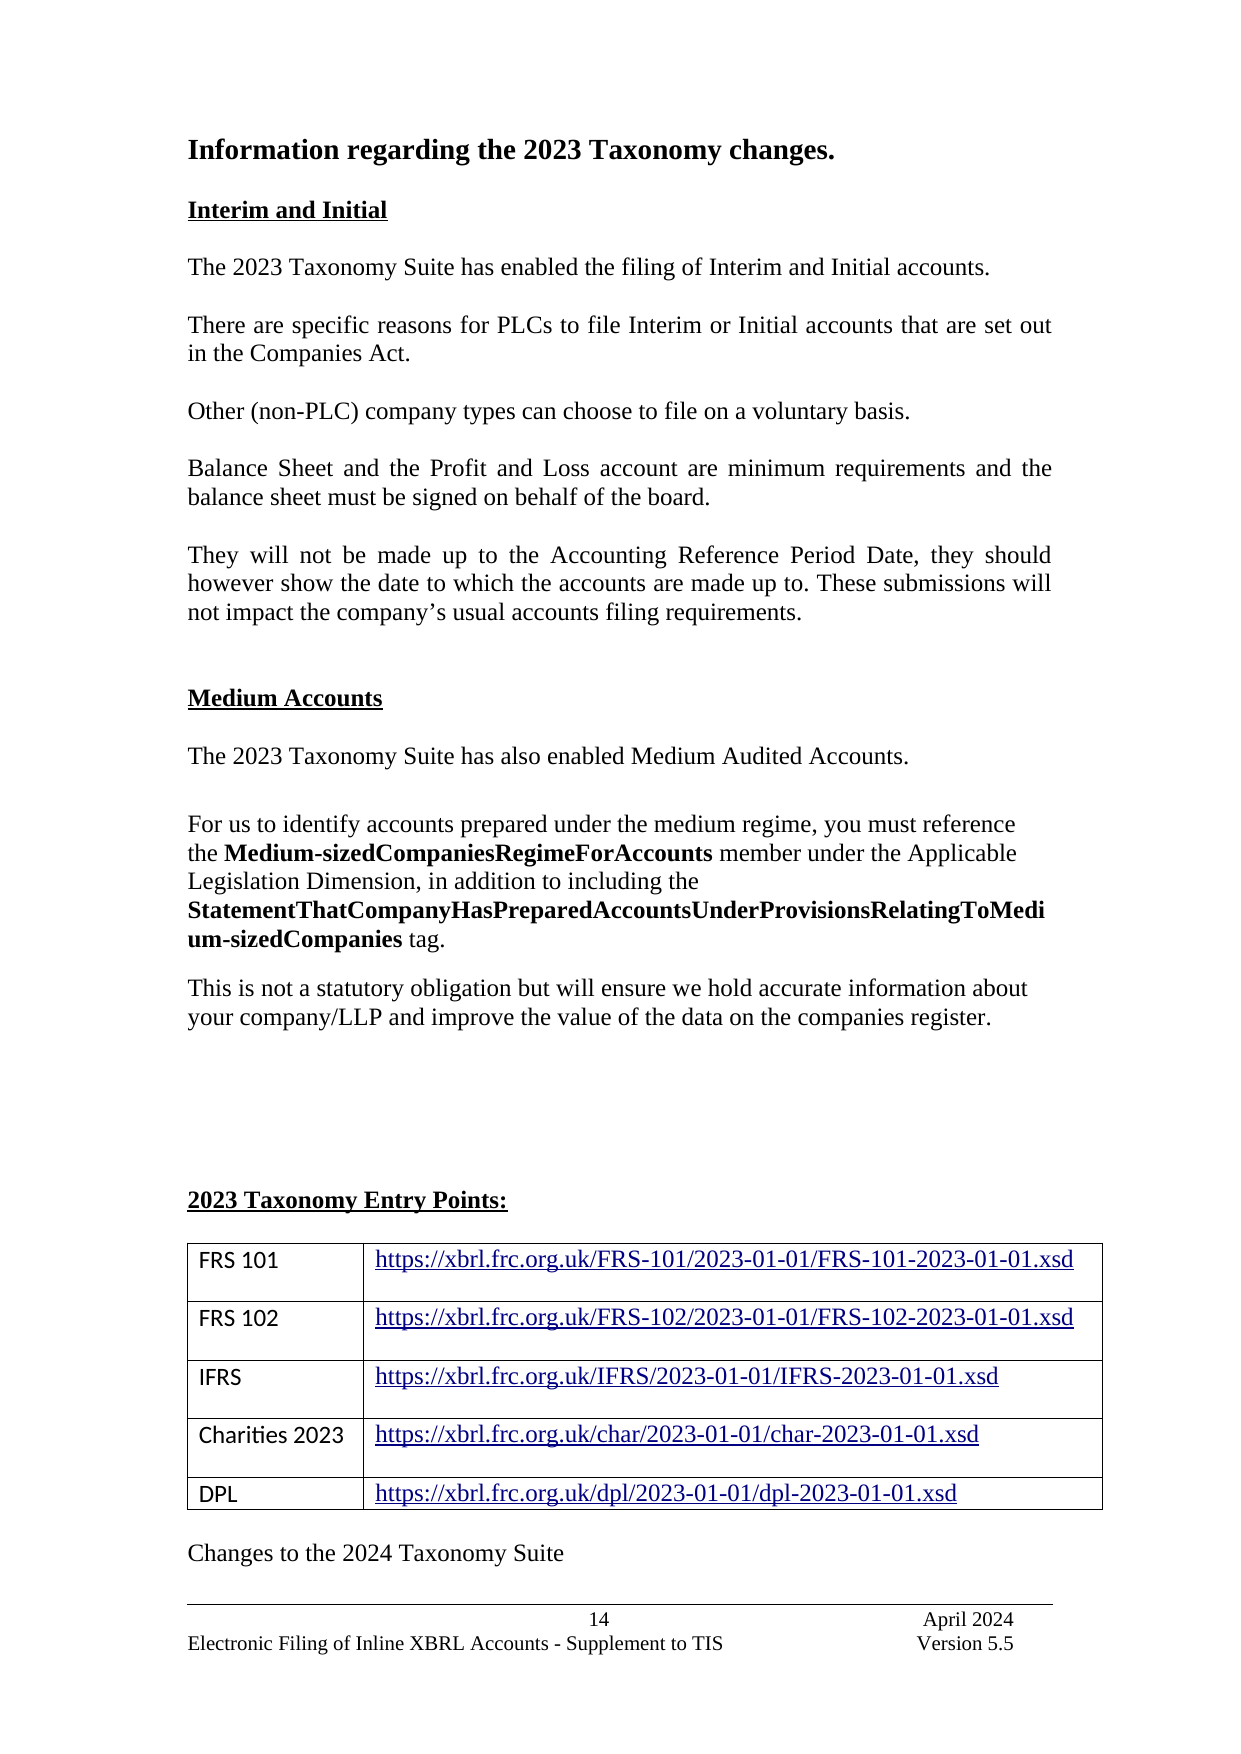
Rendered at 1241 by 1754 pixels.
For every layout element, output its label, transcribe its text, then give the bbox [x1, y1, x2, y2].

table_cell DPL [188, 1478, 363, 1508]
table_header https://xbrl.frc.org.uk/FRS-101/2023-01-01/FRS-101-2023-01-01.xsd [364, 1244, 1102, 1301]
table_cell FRS 102 [188, 1302, 363, 1360]
text Changes to the 2024 Taxonomy Suite [187, 1538, 1053, 1567]
text Medium Accounts [187, 683, 1053, 712]
text Other (non-PLC) company types can choose to file on a voluntary basis. [187, 396, 1053, 425]
table_cell https://xbrl.frc.org.uk/IFRS/2023-01-01/IFRS-2023-01-01.xsd [364, 1361, 1102, 1418]
text Balance Sheet and the Profit and Loss account are minimum requirements and the balance sheet must be signed on behalf of the board. [187, 453, 1053, 511]
text The 2023 Taxonomy Suite has enabled the filing of Interim and Initial accounts. [187, 252, 1053, 281]
text Interim and Initial [187, 195, 1053, 223]
table_header FRS 101 [188, 1244, 363, 1301]
text There are specific reasons for PLCs to file Interim or Initial accounts that are set out in the Companies Act. [187, 310, 1053, 367]
table_cell IFRS [188, 1361, 363, 1418]
table_cell https://xbrl.frc.org.uk/char/2023-01-01/char-2023-01-01.xsd [364, 1419, 1102, 1477]
table_cell Charities 2023 [188, 1419, 363, 1477]
text They will not be made up to the Accounting Reference Period Date, they should however show the date to which the accounts are made up to. These submissions will not impact the company’s usual accounts filing requirements. [187, 540, 1053, 626]
text Information regarding the 2023 Taxonomy changes. [187, 132, 1053, 166]
text 2023 Taxonomy Entry Points: [187, 1185, 1053, 1214]
text This is not a statutory obligation but will ensure we hold accurate information about your company/LLP and improve the value of the data on the companies register. [187, 973, 1053, 1031]
text For us to identify accounts prepared under the medium regime, you must reference the Medium-sizedCompaniesRegimeForAccounts member under the Applicable Legislation Dimension, in addition to including the StatementThatCompanyHasPreparedAccountsUnderProvisionsRelatingToMedium-sizedCompanies tag. [187, 809, 1053, 953]
table_cell https://xbrl.frc.org.uk/dpl/2023-01-01/dpl-2023-01-01.xsd [364, 1478, 1102, 1508]
table_cell https://xbrl.frc.org.uk/FRS-102/2023-01-01/FRS-102-2023-01-01.xsd [364, 1302, 1102, 1360]
text The 2023 Taxonomy Suite has also enabled Medium Audited Accounts. [187, 741, 1053, 770]
